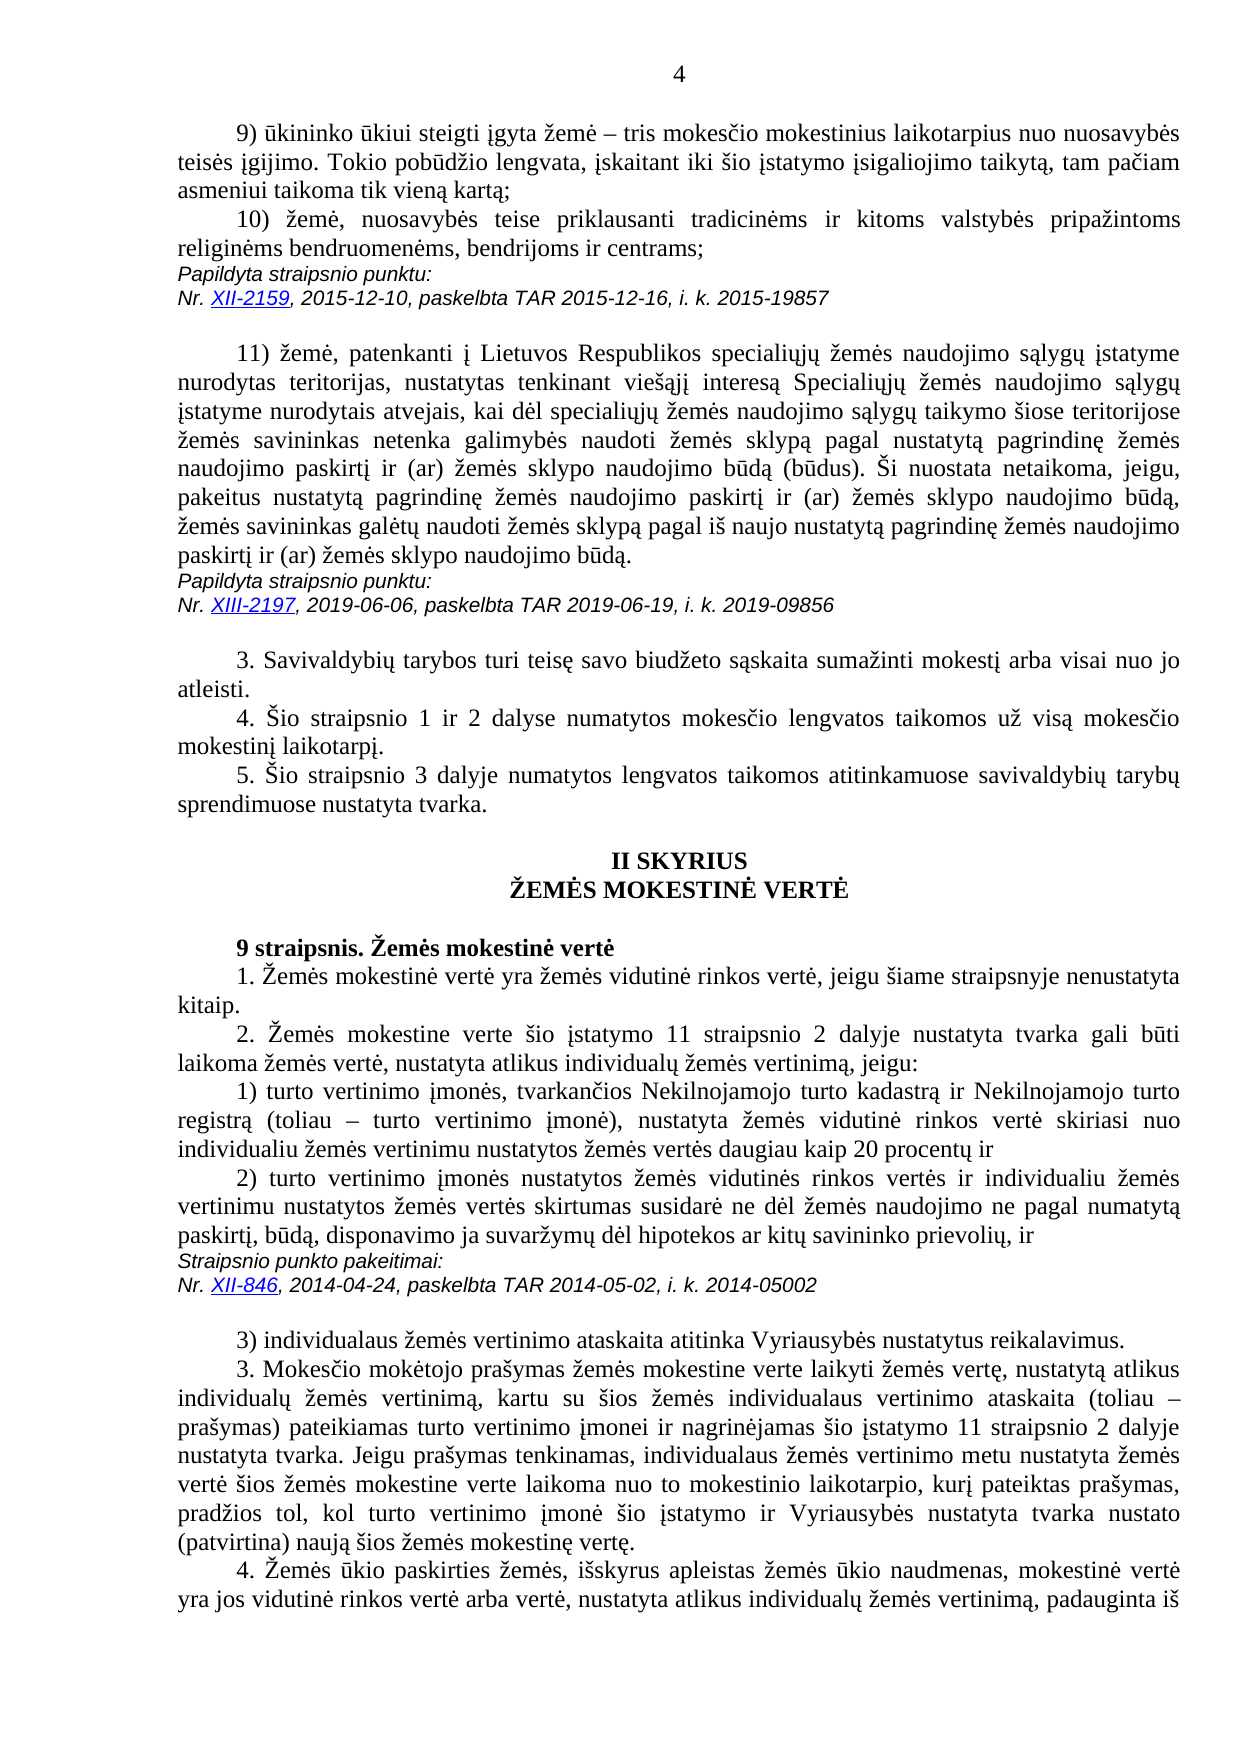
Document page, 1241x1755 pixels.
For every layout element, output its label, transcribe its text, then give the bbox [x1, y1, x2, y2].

text 1) turto vertinimo įmonės, tvarkančios Nekilnojamojo turto kadastrą ir Nekilnojamojo turto registrą (toliau – turto vertinimo įmonė), nustatyta žemės vidutinė rinkos vertė skiriasi nuo individualiu žemės vertinimu nustatytos žemės vertės daugiau kaip 20 procentų ir [177, 1076, 1181, 1163]
text 10) žemė, nuosavybės teise priklausanti tradicinėms ir kitoms valstybės pripažintoms religinėms bendruomenėms, bendrijoms ir centrams; [177, 204, 1181, 262]
text ŽEMĖS MOKESTINĖ VERTĖ [177, 875, 1181, 904]
text 4. Žemės ūkio paskirties žemės, išskyrus apleistas žemės ūkio naudmenas, mokestinė vertė yra jos vidutinė rinkos vertė arba vertė, nustatyta atlikus individualų žemės vertinimą, padauginta iš [177, 1556, 1181, 1613]
text 3) individualaus žemės vertinimo ataskaita atitinka Vyriausybės nustatytus reikalavimus. [177, 1326, 1181, 1354]
text 11) žemė, patenkanti į Lietuvos Respublikos specialiųjų žemės naudojimo sąlygų įstatyme nurodytas teritorijas, nustatytas tenkinant viešąjį interesą Specialiųjų žemės naudojimo sąlygų įstatyme nurodytais atvejais, kai dėl specialiųjų žemės naudojimo sąlygų taikymo šiose teritorijose žemės savininkas netenka galimybės naudoti žemės sklypą pagal nustatytą pagrindinę žemės naudojimo paskirtį ir (ar) žemės sklypo naudojimo būdą (būdus). Ši nuostata netaikoma, jeigu, pakeitus nustatytą pagrindinę žemės naudojimo paskirtį ir (ar) žemės sklypo naudojimo būdą, žemės savininkas galėtų naudoti žemės sklypą pagal iš naujo nustatytą pagrindinę žemės naudojimo paskirtį ir (ar) žemės sklypo naudojimo būdą. [177, 338, 1181, 568]
text II SKYRIUS [177, 846, 1181, 875]
text Papildyta straipsnio punktu: [177, 568, 1181, 592]
text 3. Savivaldybių tarybos turi teisę savo biudžeto sąskaita sumažinti mokestį arba visai nuo jo atleisti. [177, 645, 1181, 703]
text Straipsnio punkto pakeitimai: [177, 1249, 1181, 1273]
text 9 straipsnis. Žemės mokestinė vertė [177, 933, 1181, 961]
text Nr. XIII-2197, 2019-06-06, paskelbta TAR 2019-06-19, i. k. 2019-09856 [177, 592, 1181, 616]
text 3. Mokesčio mokėtojo prašymas žemės mokestine verte laikyti žemės vertę, nustatytą atlikus individualų žemės vertinimą, kartu su šios žemės individualaus vertinimo ataskaita (toliau – prašymas) pateikiamas turto vertinimo įmonei ir nagrinėjamas šio įstatymo 11 straipsnio 2 dalyje nustatyta tvarka. Jeigu prašymas tenkinamas, individualaus žemės vertinimo metu nustatyta žemės vertė šios žemės mokestine verte laikoma nuo to mokestinio laikotarpio, kurį pateiktas prašymas, pradžios tol, kol turto vertinimo įmonė šio įstatymo ir Vyriausybės nustatyta tvarka nustato (patvirtina) naują šios žemės mokestinę vertę. [177, 1354, 1181, 1556]
text 2) turto vertinimo įmonės nustatytos žemės vidutinės rinkos vertės ir individualiu žemės vertinimu nustatytos žemės vertės skirtumas susidarė ne dėl žemės naudojimo ne pagal numatytą paskirtį, būdą, disponavimo ja suvaržymų dėl hipotekos ar kitų savininko prievolių, ir [177, 1163, 1181, 1249]
text 2. Žemės mokestine verte šio įstatymo 11 straipsnio 2 dalyje nustatyta tvarka gali būti laikoma žemės vertė, nustatyta atlikus individualų žemės vertinimą, jeigu: [177, 1019, 1181, 1076]
text 1. Žemės mokestinė vertė yra žemės vidutinė rinkos vertė, jeigu šiame straipsnyje nenustatyta kitaip. [177, 961, 1181, 1019]
text Nr. XII-846, 2014-04-24, paskelbta TAR 2014-05-02, i. k. 2014-05002 [177, 1273, 1181, 1297]
text Papildyta straipsnio punktu: [177, 262, 1181, 286]
text 4. Šio straipsnio 1 ir 2 dalyse numatytos mokesčio lengvatos taikomos už visą mokesčio mokestinį laikotarpį. [177, 703, 1181, 760]
text 9) ūkininko ūkiui steigti įgyta žemė – tris mokesčio mokestinius laikotarpius nuo nuosavybės teisės įgijimo. Tokio pobūdžio lengvata, įskaitant iki šio įstatymo įsigaliojimo taikytą, tam pačiam asmeniui taikoma tik vieną kartą; [177, 118, 1181, 204]
text Nr. XII-2159, 2015-12-10, paskelbta TAR 2015-12-16, i. k. 2015-19857 [177, 286, 1181, 310]
text 5. Šio straipsnio 3 dalyje numatytos lengvatos taikomos atitinkamuose savivaldybių tarybų sprendimuose nustatyta tvarka. [177, 760, 1181, 818]
